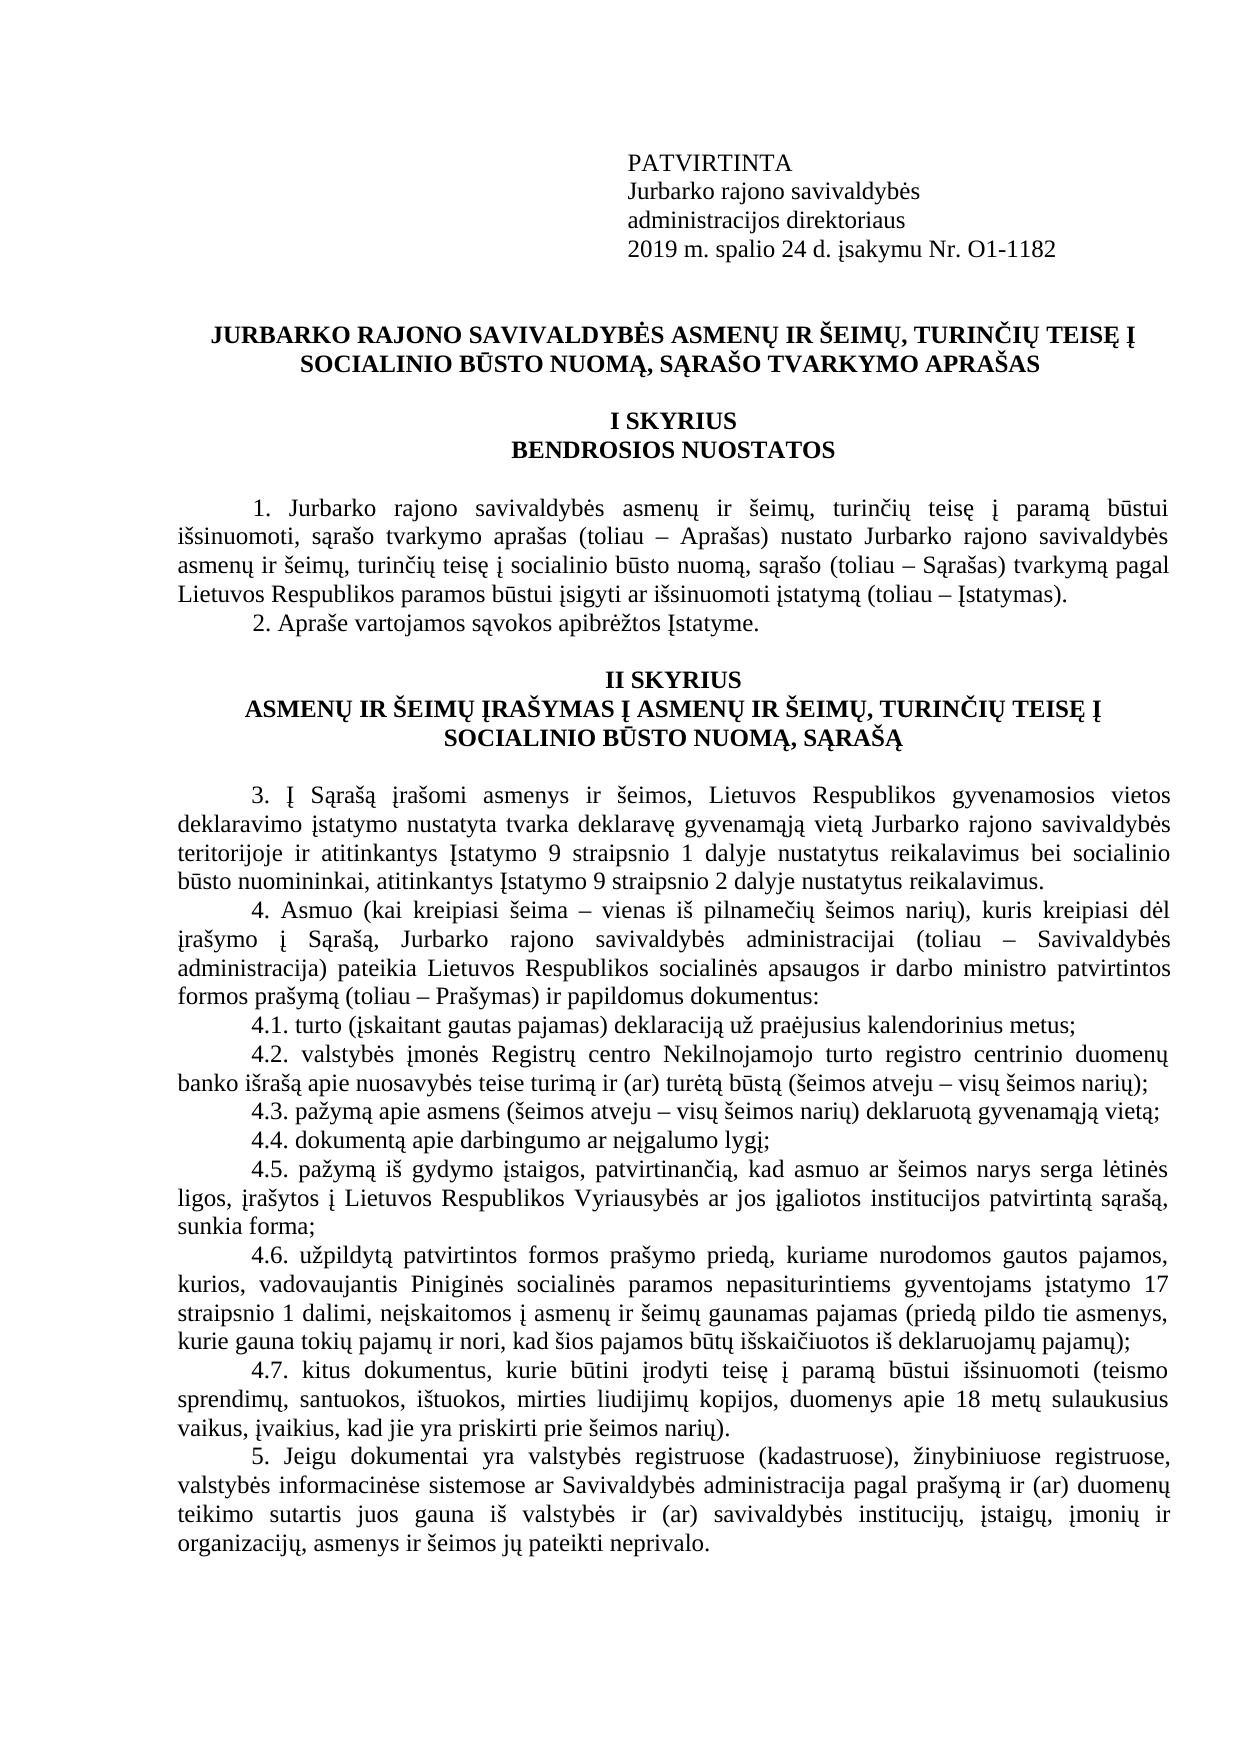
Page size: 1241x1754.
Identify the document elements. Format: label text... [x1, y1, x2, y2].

text 4.5. pažymą iš gydymo įstaigos, patvirtinančią, kad asmuo ar šeimos narys serga lėtinės ligos, įrašytos į Lietuvos Respublikos Vyriausybės ar jos įgaliotos institucijos patvirtintą sąrašą, sunkia forma; [177, 1154, 1169, 1240]
text Jurbarko rajono savivaldybės [552, 176, 1169, 205]
text BENDROSIOS NUOSTATOS [177, 435, 1169, 464]
text 3. Į Sąrašą įrašomi asmenys ir šeimos, Lietuvos Respublikos gyvenamosios vietos deklaravimo įstatymo nustatyta tvarka deklaravę gyvenamąją vietą Jurbarko rajono savivaldybės teritorijoje ir atitinkantys Įstatymo 9 straipsnio 1 dalyje nustatytus reikalavimus bei socialinio būsto nuomininkai, atitinkantys Įstatymo 9 straipsnio 2 dalyje nustatytus reikalavimus. [177, 780, 1172, 895]
text 2. Apraše vartojamos sąvokos apibrėžtos Įstatyme. [177, 608, 1169, 636]
text 4.3. pažymą apie asmens (šeimos atveju – visų šeimos narių) deklaruotą gyvenamąją vietą; [177, 1096, 1169, 1125]
text ASMENŲ IR ŠEIMŲ ĮRAŠYMAS Į ASMENŲ IR ŠEIMŲ, TURINČIŲ TEISĘ Į SOCIALINIO BŪSTO NUOMĄ, SĄRAŠĄ [177, 694, 1169, 751]
text administracijos direktoriaus [552, 205, 1169, 234]
text 1. Jurbarko rajono savivaldybės asmenų ir šeimų, turinčių teisę į paramą būstui išsinuomoti, sąrašo tvarkymo aprašas (toliau – Aprašas) nustato Jurbarko rajono savivaldybės asmenų ir šeimų, turinčių teisę į socialinio būsto nuomą, sąrašo (toliau – Sąrašas) tvarkymą pagal Lietuvos Respublikos paramos būstui įsigyti ar išsinuomoti įstatymą (toliau – Įstatymas). [177, 493, 1169, 608]
text PATVIRTINTA [552, 148, 1169, 176]
text JURBARKO RAJONO SAVIVALDYBĖS ASMENŲ IR ŠEIMŲ, TURINČIŲ TEISĘ Į SOCIALINIO BŪSTO NUOMĄ, SĄRAŠO TVARKYMO APRAŠAS [177, 320, 1169, 378]
text I SKYRIUS [177, 406, 1169, 435]
text 4.4. dokumentą apie darbingumo ar neįgalumo lygį; [177, 1125, 1169, 1154]
text 4.6. užpildytą patvirtintos formos prašymo priedą, kuriame nurodomos gautos pajamos, kurios, vadovaujantis Piniginės socialinės paramos nepasiturintiems gyventojams įstatymo 17 straipsnio 1 dalimi, neįskaitomos į asmenų ir šeimų gaunamas pajamas (priedą pildo tie asmenys, kurie gauna tokių pajamų ir nori, kad šios pajamos būtų išskaičiuotos iš deklaruojamų pajamų); [177, 1240, 1169, 1355]
text 4.1. turto (įskaitant gautas pajamas) deklaraciją už praėjusius kalendorinius metus; [177, 1010, 1169, 1039]
text 4.2. valstybės įmonės Registrų centro Nekilnojamojo turto registro centrinio duomenų banko išrašą apie nuosavybės teise turimą ir (ar) turėtą būstą (šeimos atveju – visų šeimos narių); [177, 1039, 1169, 1096]
text 4. Asmuo (kai kreipiasi šeima – vienas iš pilnamečių šeimos narių), kuris kreipiasi dėl įrašymo į Sąrašą, Jurbarko rajono savivaldybės administracijai (toliau – Savivaldybės administracija) pateikia Lietuvos Respublikos socialinės apsaugos ir darbo ministro patvirtintos formos prašymą (toliau – Prašymas) ir papildomus dokumentus: [177, 895, 1172, 1010]
text 2019 m. spalio 24 d. įsakymu Nr. O1-1182 [552, 234, 1169, 263]
text 4.7. kitus dokumentus, kurie būtini įrodyti teisę į paramą būstui išsinuomoti (teismo sprendimų, santuokos, ištuokos, mirties liudijimų kopijos, duomenys apie 18 metų sulaukusius vaikus, įvaikius, kad jie yra priskirti prie šeimos narių). [177, 1355, 1169, 1441]
text 5. Jeigu dokumentai yra valstybės registruose (kadastruose), žinybiniuose registruose, valstybės informacinėse sistemose ar Savivaldybės administracija pagal prašymą ir (ar) duomenų teikimo sutartis juos gauna iš valstybės ir (ar) savivaldybės institucijų, įstaigų, įmonių ir organizacijų, asmenys ir šeimos jų pateikti neprivalo. [177, 1441, 1172, 1556]
text II SKYRIUS [177, 665, 1169, 694]
